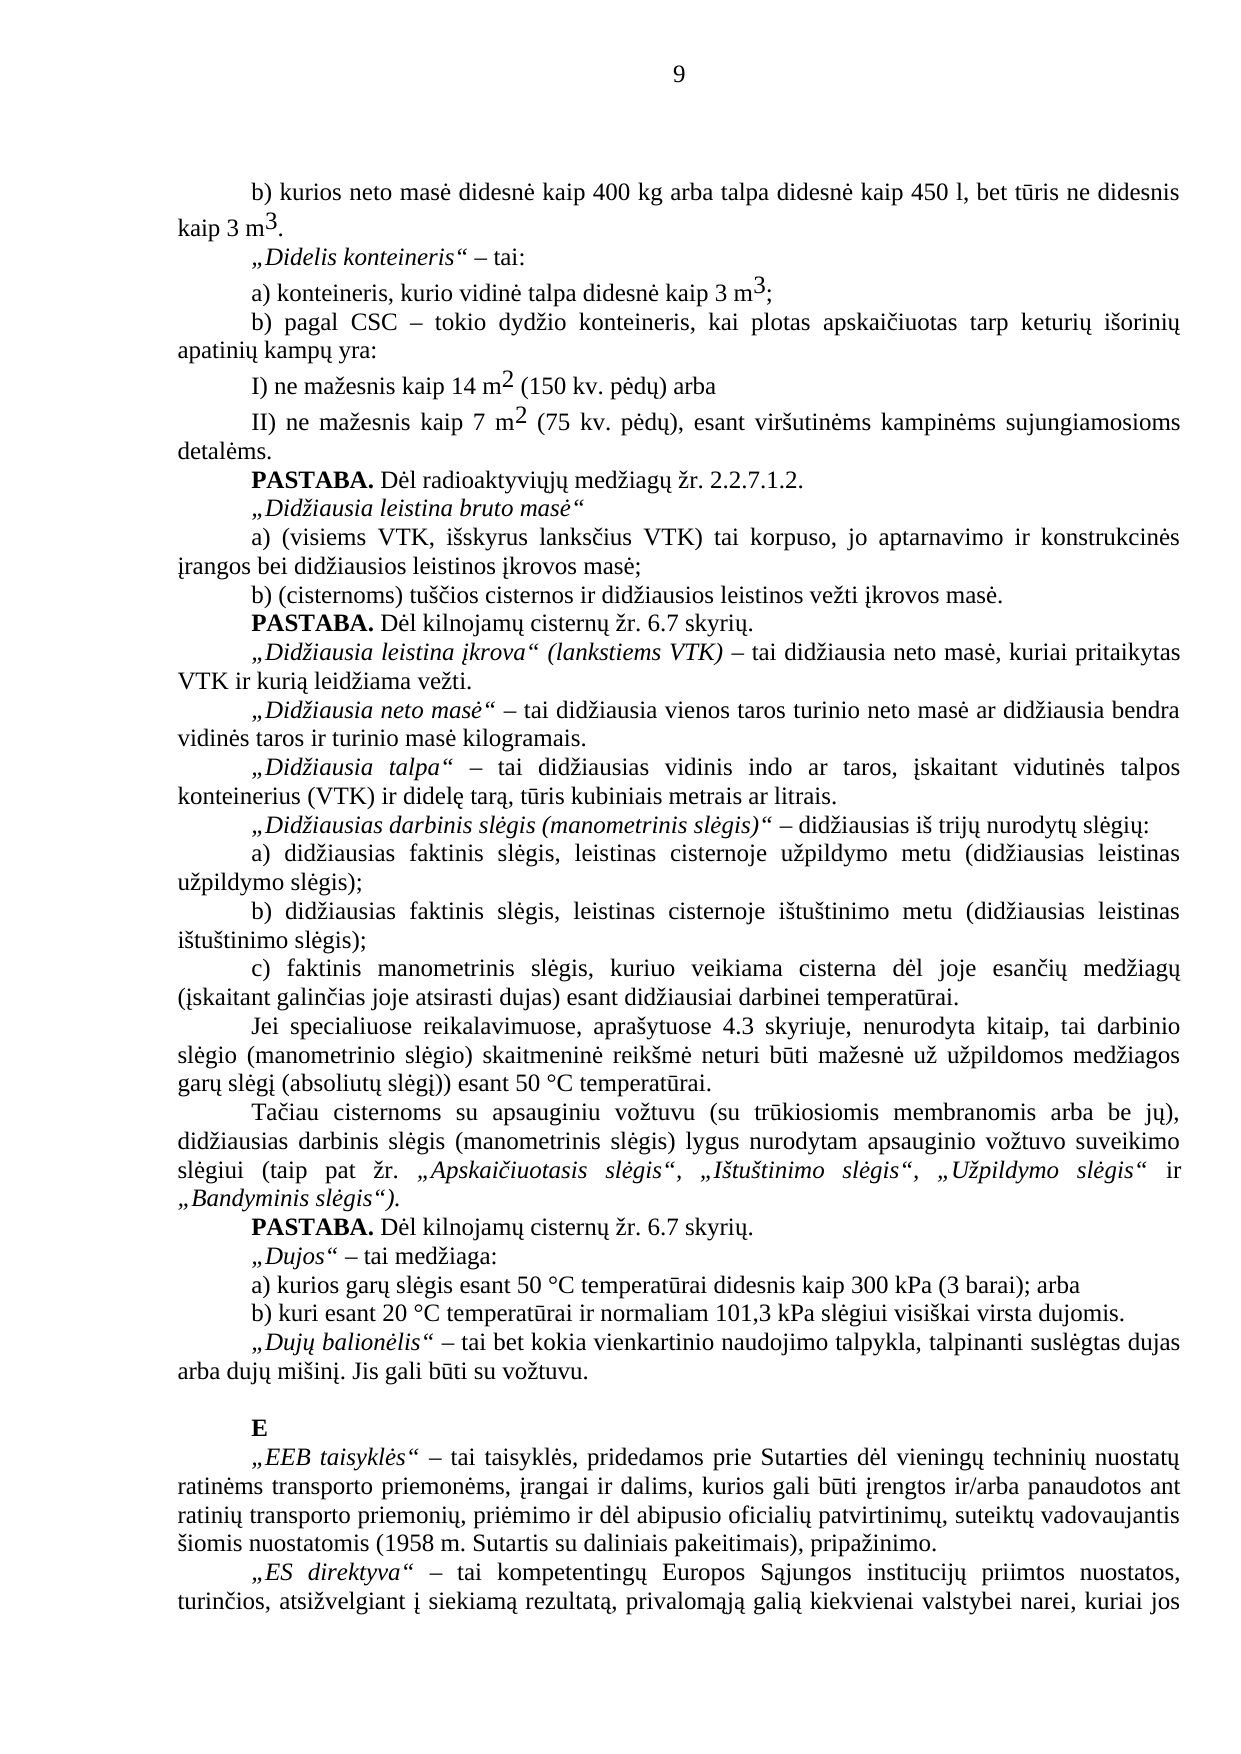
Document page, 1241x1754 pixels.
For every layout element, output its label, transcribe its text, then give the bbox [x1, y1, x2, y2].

text b) pagal CSC – tokio dydžio konteineris, kai plotas apskaičiuotas tarp keturių išorinių apatinių kampų yra: [177, 307, 1181, 364]
text „EEB taisyklės“ – tai taisyklės, pridedamos prie Sutarties dėl vieningų techninių nuostatų ratinėms transporto priemonėms, įrangai ir dalims, kurios gali būti įrengtos ir/arba panaudotos ant ratinių transporto priemonių, priėmimo ir dėl abipusio oficialių patvirtinimų, suteiktų vadovaujantis šiomis nuostatomis (1958 m. Sutartis su daliniais pakeitimais), pripažinimo. [177, 1442, 1181, 1557]
text PASTABA. Dėl kilnojamų cisternų žr. 6.7 skyrių. [177, 1212, 1181, 1241]
text „ES direktyva“ – tai kompetentingų Europos Sąjungos institucijų priimtos nuostatos, turinčios, atsižvelgiant į siekiamą rezultatą, privalomąją galią kiekvienai valstybei narei, kuriai jos [177, 1557, 1181, 1615]
text „Didelis konteineris“ – tai: [177, 242, 1181, 271]
text a) kurios garų slėgis esant 50 °C temperatūrai didesnis kaip 300 kPa (3 barai); arba [177, 1270, 1181, 1298]
text a) (visiems VTK, išskyrus lanksčius VTK) tai korpuso, jo aptarnavimo ir konstrukcinės įrangos bei didžiausios leistinos įkrovos masė; [177, 522, 1181, 580]
text „Didžiausias darbinis slėgis (manometrinis slėgis)“ – didžiausias iš trijų nurodytų slėgių: [177, 810, 1181, 838]
text „Didžiausia leistina įkrova“ (lankstiems VTK) – tai didžiausia neto masė, kuriai pritaikytas VTK ir kurią leidžiama vežti. [177, 637, 1181, 695]
text Tačiau cisternoms su apsauginiu vožtuvu (su trūkiosiomis membranomis arba be jų), didžiausias darbinis slėgis (manometrinis slėgis) lygus nurodytam apsauginio vožtuvo suveikimo slėgiui (taip pat žr. „Apskaičiuotasis slėgis“, „Ištuštinimo slėgis“, „Užpildymo slėgis“ ir „Bandyminis slėgis“). [177, 1097, 1181, 1212]
text PASTABA. Dėl kilnojamų cisternų žr. 6.7 skyrių. [177, 608, 1181, 637]
text „Dujų balionėlis“ – tai bet kokia vienkartinio naudojimo talpykla, talpinanti suslėgtas dujas arba dujų mišinį. Jis gali būti su vožtuvu. [177, 1327, 1181, 1385]
text Jei specialiuose reikalavimuose, aprašytuose 4.3 skyriuje, nenurodyta kitaip, tai darbinio slėgio (manometrinio slėgio) skaitmeninė reikšmė neturi būti mažesnė už užpildomos medžiagos garų slėgį (absoliutų slėgį)) esant 50 °C temperatūrai. [177, 1011, 1181, 1097]
text „Didžiausia talpa“ – tai didžiausias vidinis indo ar taros, įskaitant vidutinės talpos konteinerius (VTK) ir didelę tarą, tūris kubiniais metrais ar litrais. [177, 752, 1181, 810]
text b) kuri esant 20 °C temperatūrai ir normaliam 101,3 kPa slėgiui visiškai virsta dujomis. [177, 1298, 1181, 1327]
text a) didžiausias faktinis slėgis, leistinas cisternoje užpildymo metu (didžiausias leistinas užpildymo slėgis); [177, 838, 1181, 896]
text b) didžiausias faktinis slėgis, leistinas cisternoje ištuštinimo metu (didžiausias leistinas ištuštinimo slėgis); [177, 896, 1181, 953]
text PASTABA. Dėl radioaktyviųjų medžiagų žr. 2.2.7.1.2. [177, 465, 1181, 493]
text I) ne mažesnis kaip 14 m2 (150 kv. pėdų) arba [177, 364, 1181, 400]
text „Didžiausia leistina bruto masė“ [177, 493, 1181, 522]
text b) (cisternoms) tuščios cisternos ir didžiausios leistinos vežti įkrovos masė. [177, 580, 1181, 608]
text b) kurios neto masė didesnė kaip 400 kg arba talpa didesnė kaip 450 l, bet tūris ne didesnis kaip 3 m3. [177, 177, 1181, 242]
text E [177, 1413, 1181, 1442]
text a) konteineris, kurio vidinė talpa didesnė kaip 3 m3; [177, 271, 1181, 307]
text „Didžiausia neto masė“ – tai didžiausia vienos taros turinio neto masė ar didžiausia bendra vidinės taros ir turinio masė kilogramais. [177, 695, 1181, 752]
text „Dujos“ – tai medžiaga: [177, 1241, 1181, 1270]
text II) ne mažesnis kaip 7 m2 (75 kv. pėdų), esant viršutinėms kampinėms sujungiamosioms detalėms. [177, 400, 1181, 465]
text c) faktinis manometrinis slėgis, kuriuo veikiama cisterna dėl joje esančių medžiagų (įskaitant galinčias joje atsirasti dujas) esant didžiausiai darbinei temperatūrai. [177, 953, 1181, 1011]
